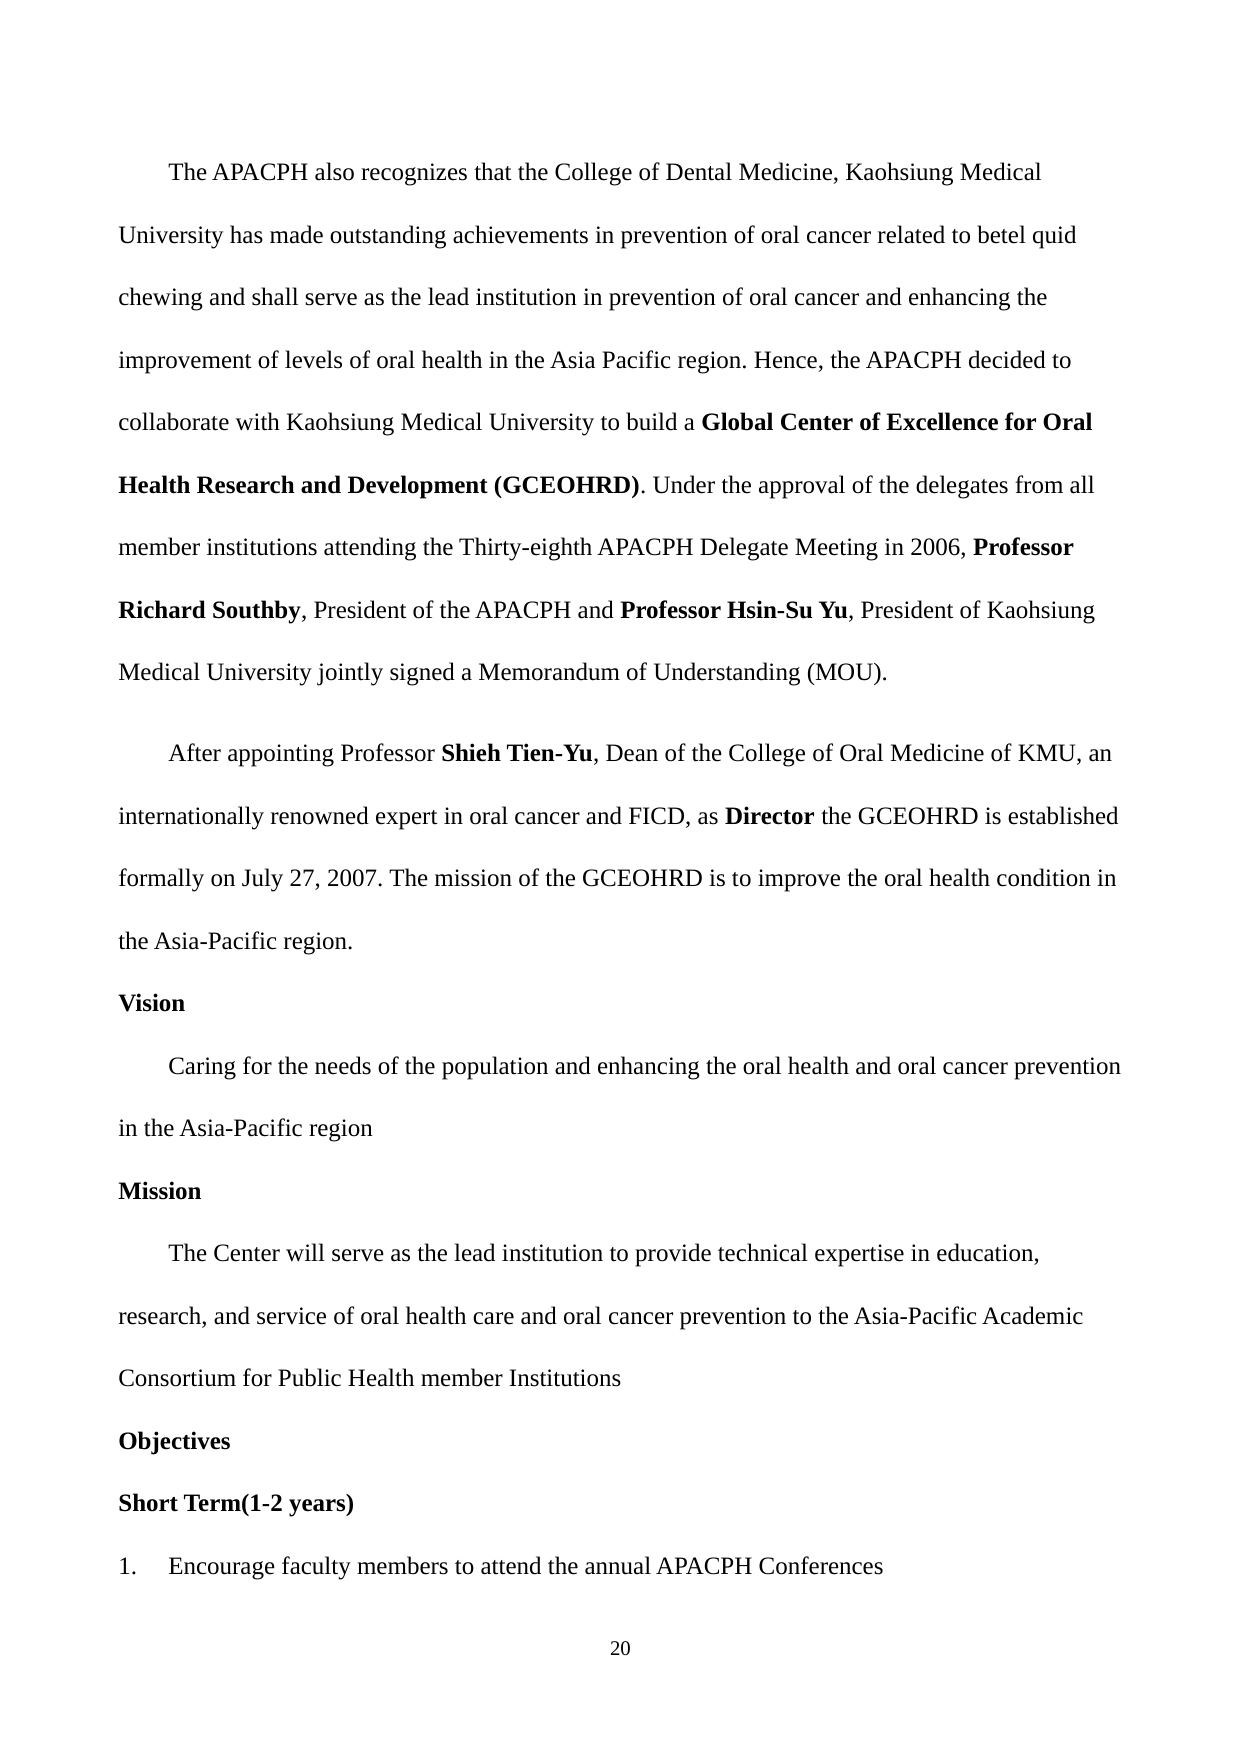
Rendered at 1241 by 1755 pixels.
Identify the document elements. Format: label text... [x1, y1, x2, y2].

text Objectives [118, 1399, 1122, 1461]
text Vision [118, 961, 1122, 1024]
text The Center will serve as the lead institution to provide technical expertise in education, research, and service of oral health care and oral cancer prevention to the Asia-Pacific Academic Consortium for Public Health member Institutions [118, 1211, 1122, 1399]
text After appointing Professor Shieh Tien-Yu, Dean of the College of Oral Medicine of KMU, an internationally renowned expert in oral cancer and FICD, as Director the GCEOHRD is established formally on July 27, 2007. The mission of the GCEOHRD is to improve the oral health condition in the Asia-Pacific region. [118, 711, 1122, 961]
text Caring for the needs of the population and enhancing the oral health and oral cancer prevention in the Asia-Pacific region [118, 1024, 1122, 1149]
text The APACPH also recognizes that the College of Dental Medicine, Kaohsiung Medical University has made outstanding achievements in prevention of oral cancer related to betel quid chewing and shall serve as the lead institution in prevention of oral cancer and enhancing the improvement of levels of oral health in the Asia Pacific region. Hence, the APACPH decided to collaborate with Kaohsiung Medical University to build a Global Center of Excellence for Oral Health Research and Development (GCEOHRD). Under the approval of the delegates from all member institutions attending the Thirty-eighth APACPH Delegate Meeting in 2006, Professor Richard Southby, President of the APACPH and Professor Hsin-Su Yu, President of Kaohsiung Medical University jointly signed a Memorandum of Understanding (MOU). [118, 130, 1122, 692]
list Encourage faculty members to attend the annual APACPH Conferences [118, 1524, 1122, 1586]
text Mission [118, 1149, 1122, 1211]
text Short Term(1-2 years) [118, 1461, 1122, 1524]
